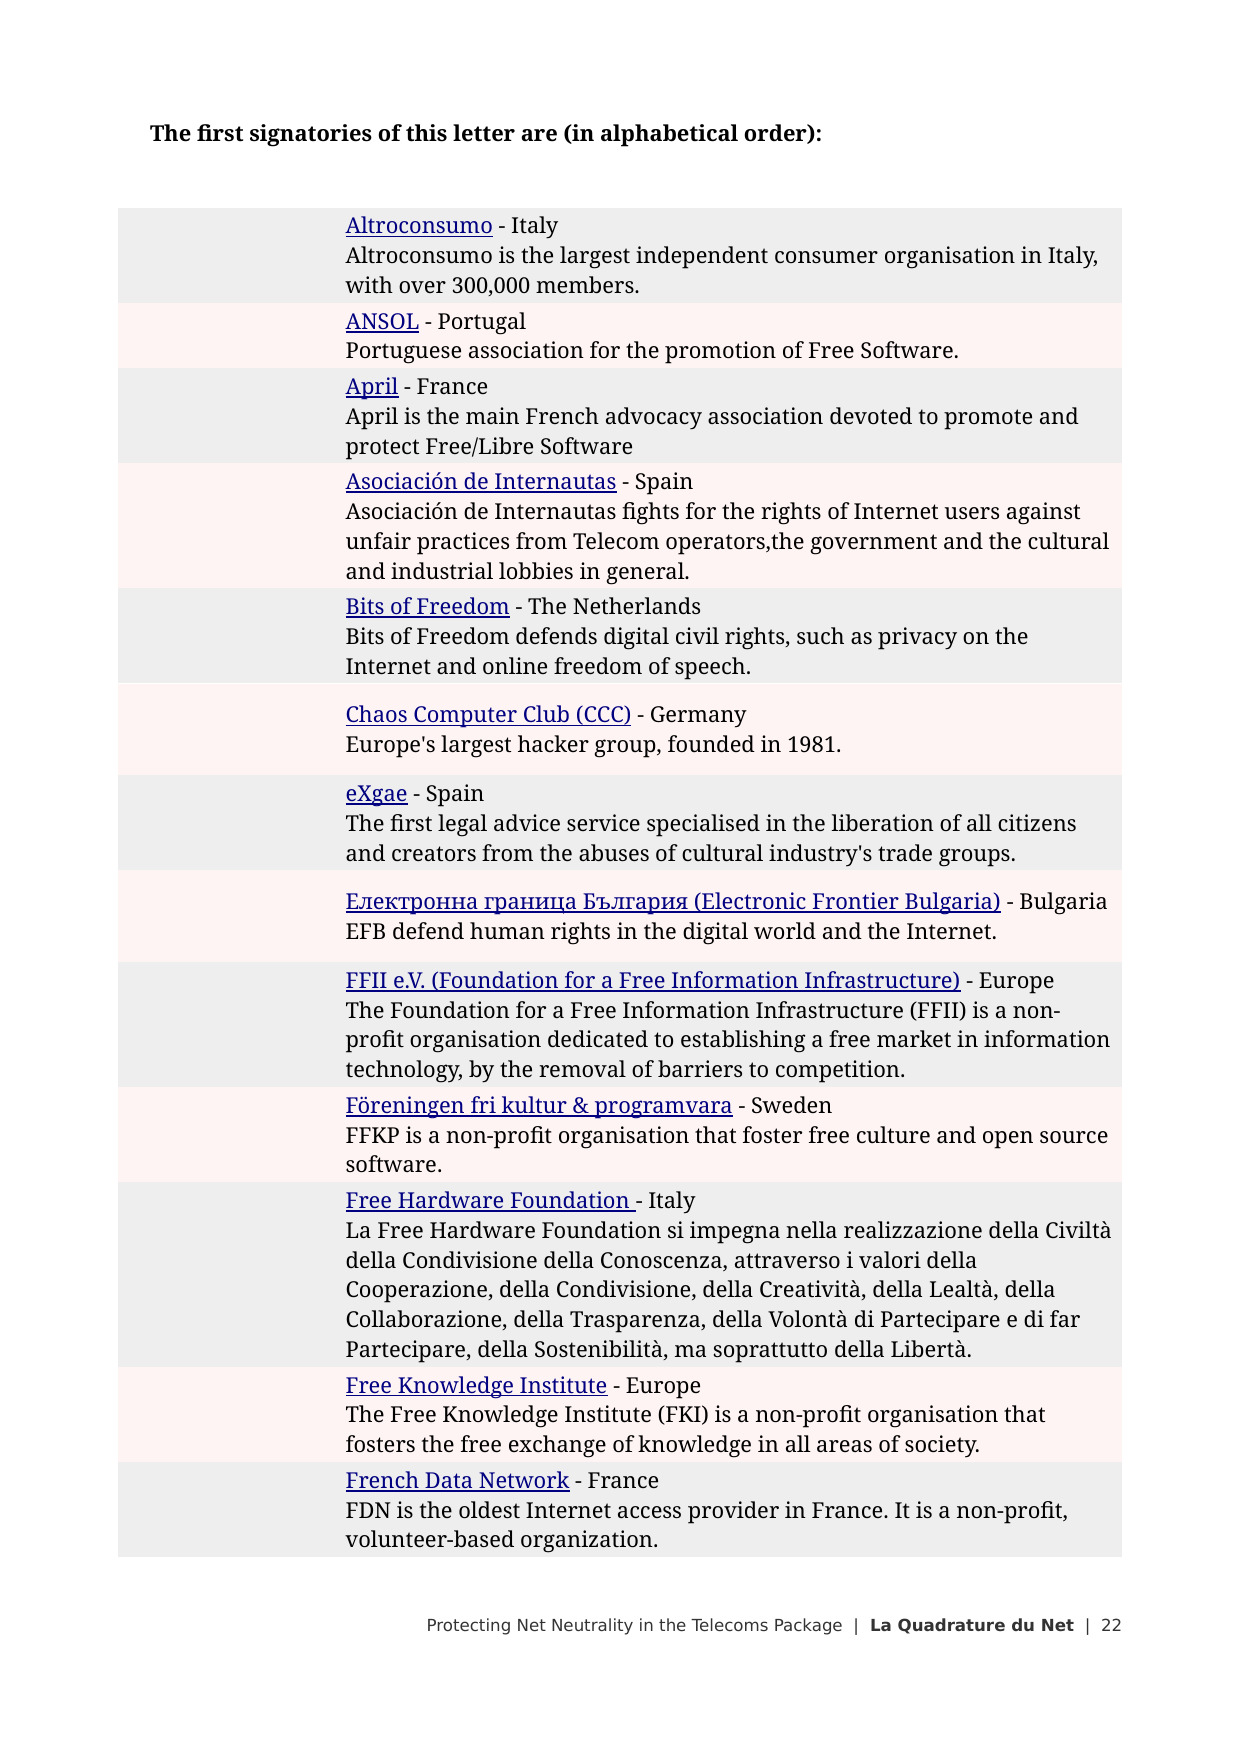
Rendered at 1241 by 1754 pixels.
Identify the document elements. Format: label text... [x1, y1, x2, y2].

table_cell Free Knowledge Institute - Europe The Free Knowledge Institute (FKI) is a non-profit organisation that fosters the free exchange of knowledge in all areas of society. [343, 1367, 1122, 1462]
table_cell [118, 368, 342, 463]
table_cell [118, 870, 342, 962]
table_cell Eлектронна граница България (Electronic Frontier Bulgaria) - Bulgaria EFB defend human rights in the digital world and the Internet. [343, 870, 1122, 962]
table_cell [118, 1462, 342, 1557]
table_cell [118, 588, 342, 683]
table_cell Free Hardware Foundation - Italy La Free Hardware Foundation si impegna nella realizzazione della Civiltà della Condivisione della Conoscenza, attraverso i valori della Cooperazione, della Condivisione, della Creatività, della Lealtà, della Collaborazione, della Trasparenza, della Volontà di Partecipare e di far Partecipare, della Sostenibilità, ma soprattutto della Libertà. [343, 1182, 1122, 1367]
table_header Altroconsumo - Italy Altroconsumo is the largest independent consumer organisation in Italy, with over 300,000 members. [343, 208, 1122, 303]
table_cell [118, 1182, 342, 1367]
table_cell Bits of Freedom - The Netherlands Bits of Freedom defends digital civil rights, such as privacy on the Internet and online freedom of speech. [343, 588, 1122, 683]
table_cell [118, 463, 342, 588]
table_cell Asociación de Internautas - Spain Asociación de Internautas fights for the rights of Internet users against unfair practices from Telecom operators,the government and the cultural and industrial lobbies in general. [343, 463, 1122, 588]
table_cell [118, 1087, 342, 1182]
table_cell eXgae - Spain The first legal advice service specialised in the liberation of all citizens and creators from the abuses of cultural industry's trade groups. [343, 775, 1122, 870]
table_cell [118, 775, 342, 870]
table_cell [118, 1367, 342, 1462]
table_cell [118, 303, 342, 368]
table_cell Föreningen fri kultur & programvara - Sweden FFKP is a non-profit organisation that foster free culture and open source software. [343, 1087, 1122, 1182]
table_cell April - France April is the main French advocacy association devoted to promote and protect Free/Libre Software [343, 368, 1122, 463]
table_cell [118, 962, 342, 1087]
table_cell [118, 684, 342, 775]
text The first signatories of this letter are (in alphabetical order): [118, 118, 1122, 148]
table_header [118, 208, 342, 303]
table_cell French Data Network - France FDN is the oldest Internet access provider in France. It is a non-profit, volunteer-based organization. [343, 1462, 1122, 1557]
table_cell FFII e.V. (Foundation for a Free Information Infrastructure) - Europe The Foundation for a Free Information Infrastructure (FFII) is a non-profit organisation dedicated to establishing a free market in information technology, by the removal of barriers to competition. [343, 962, 1122, 1087]
table_cell ANSOL - Portugal Portuguese association for the promotion of Free Software. [343, 303, 1122, 368]
table_cell Chaos Computer Club (CCC) - Germany Europe's largest hacker group, founded in 1981. [343, 684, 1122, 775]
